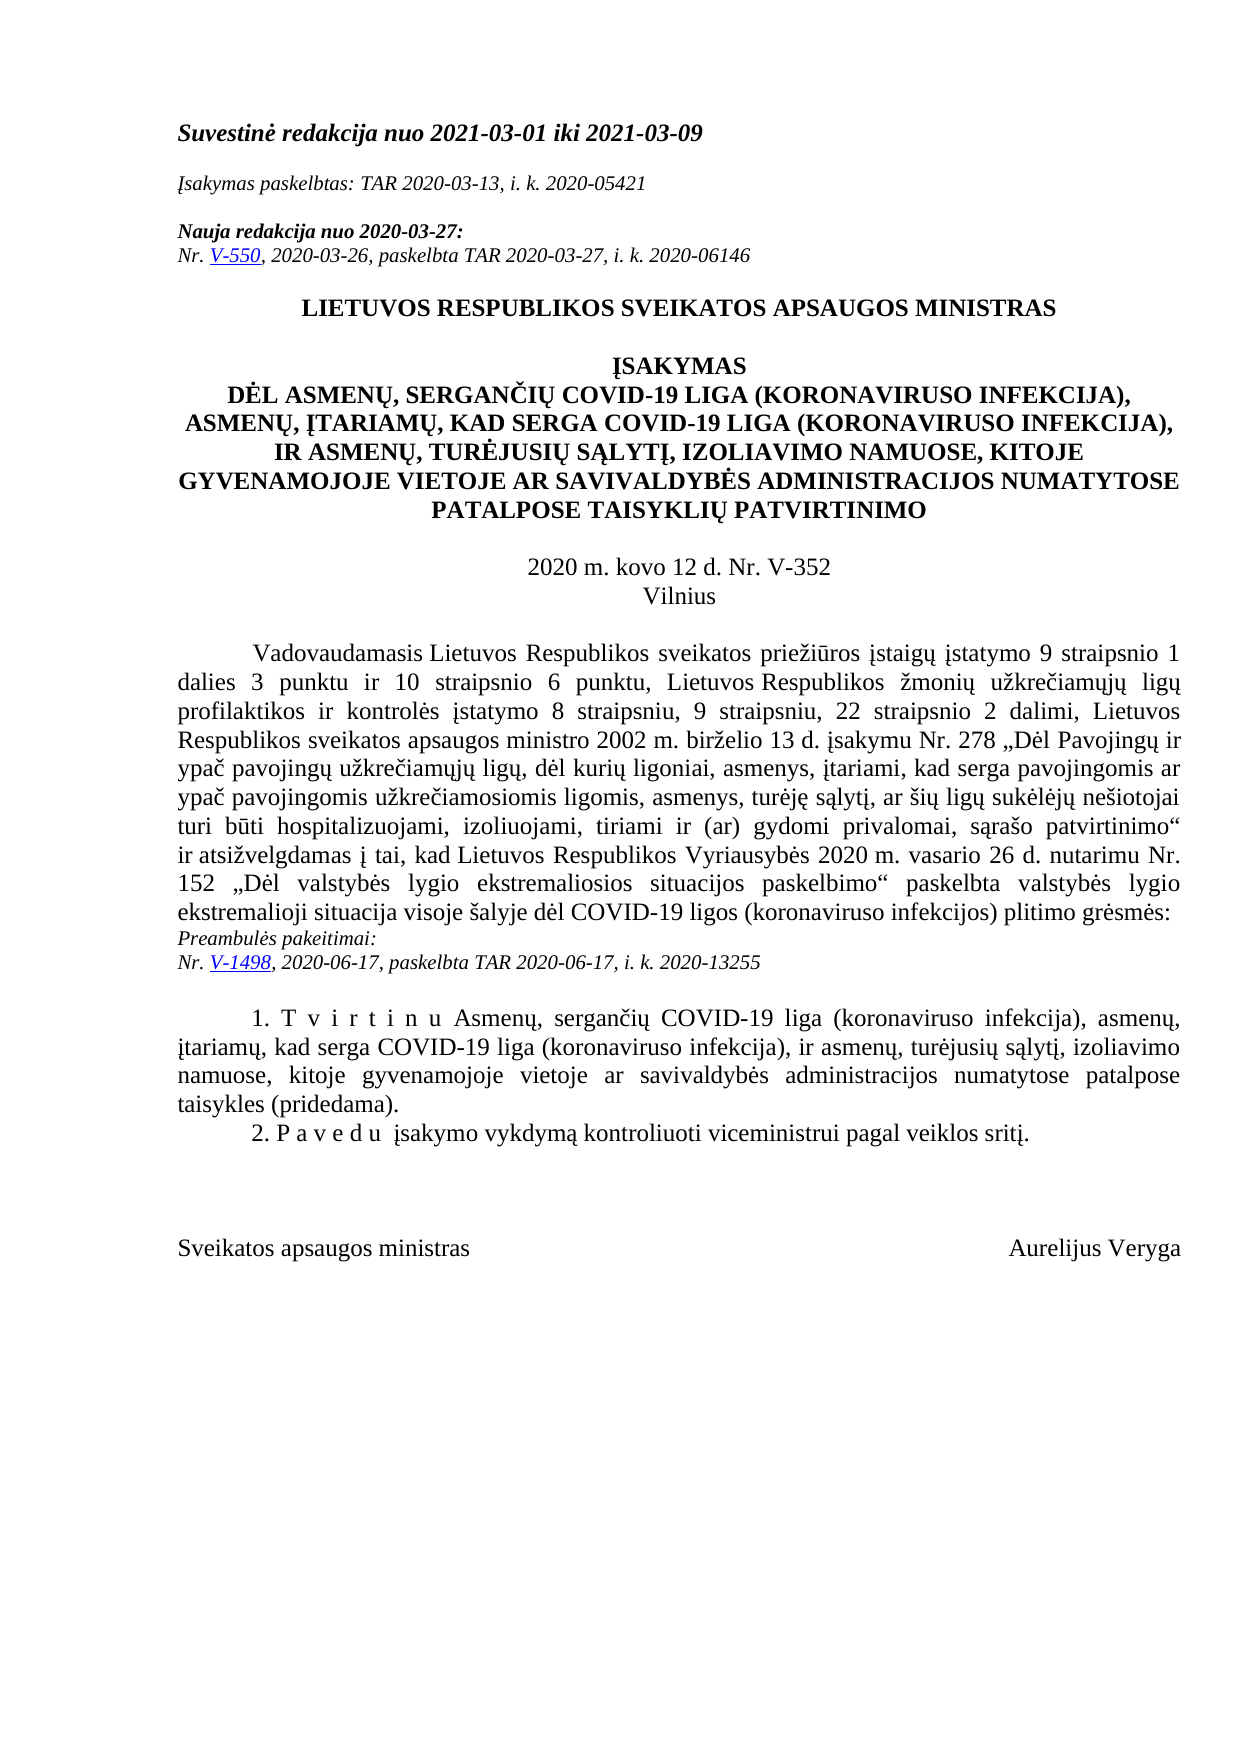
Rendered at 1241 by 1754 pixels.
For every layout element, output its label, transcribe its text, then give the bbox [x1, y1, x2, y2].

text Įsakymas paskelbtas: TAR 2020-03-13, i. k. 2020-05421 [177, 171, 1181, 195]
text Vadovaudamasis Lietuvos Respublikos sveikatos priežiūros įstaigų įstatymo 9 straipsnio 1 dalies 3 punktu ir 10 straipsnio 6 punktu, Lietuvos Respublikos žmonių užkrečiamųjų ligų profilaktikos ir kontrolės įstatymo 8 straipsniu, 9 straipsniu, 22 straipsnio 2 dalimi, Lietuvos Respublikos sveikatos apsaugos ministro 2002 m. birželio 13 d. įsakymu Nr. 278 „Dėl Pavojingų ir ypač pavojingų užkrečiamųjų ligų, dėl kurių ligoniai, asmenys, įtariami, kad serga pavojingomis ar ypač pavojingomis užkrečiamosiomis ligomis, asmenys, turėję sąlytį, ar šių ligų sukėlėjų nešiotojai turi būti hospitalizuojami, izoliuojami, tiriami ir (ar) gydomi privalomai, sąrašo patvirtinimo“ ir atsižvelgdamas į tai, kad Lietuvos Respublikos Vyriausybės 2020 m. vasario 26 d. nutarimu Nr. 152 „Dėl valstybės lygio ekstremaliosios situacijos paskelbimo“ paskelbta valstybės lygio ekstremalioji situacija visoje šalyje dėl COVID-19 ligos (koronaviruso infekcijos) plitimo grėsmės: [177, 638, 1181, 926]
text Nr. V-550, 2020-03-26, paskelbta TAR 2020-03-27, i. k. 2020-06146 [177, 243, 1181, 267]
text ĮSAKYMAS [177, 351, 1181, 380]
text Nauja redakcija nuo 2020-03-27: [177, 219, 1181, 243]
text Sveikatos apsaugos ministras Aurelijus Veryga [177, 1233, 1181, 1262]
text 2. P a v e d u įsakymo vykdymą kontroliuoti viceministrui pagal veiklos sritį. [177, 1118, 1181, 1147]
text 2020 m. kovo 12 d. Nr. V-352 Vilnius [177, 552, 1181, 610]
text 1. T v i r t i n u Asmenų, sergančių COVID-19 liga (koronaviruso infekcija), asmenų, įtariamų, kad serga COVID-19 liga (koronaviruso infekcija), ir asmenų, turėjusių sąlytį, izoliavimo namuose, kitoje gyvenamojoje vietoje ar savivaldybės administracijos numatytose patalpose taisykles (pridedama). [177, 1003, 1181, 1118]
text LIETUVOS RESPUBLIKOS SVEIKATOS APSAUGOS MINISTRAS [177, 293, 1181, 322]
text Dėl ASMENŲ, SERGANČIŲ COVID-19 LIGA (KORONAVIRUSO INFEKCIJA), ASMENŲ, ĮTARIAMŲ, KAD SERGA COVID-19 LIGA (KORONAVIRUSO INFEKCIJA), IR ASMENŲ, TURĖJUSIŲ SĄLYTĮ, IZOLIAVIMO NAMUOSE, KITOJE GYVENAMOJOjE VIETOJE AR SAVIVALDYBĖS ADMINISTRACIJOS NUMATYTOSE PATALPOSE taisyklių patvirtinimo [177, 380, 1181, 523]
text Suvestinė redakcija nuo 2021-03-01 iki 2021-03-09 [177, 118, 1181, 147]
text Nr. V-1498, 2020-06-17, paskelbta TAR 2020-06-17, i. k. 2020-13255 [177, 950, 1181, 974]
text Preambulės pakeitimai: [177, 926, 1181, 950]
